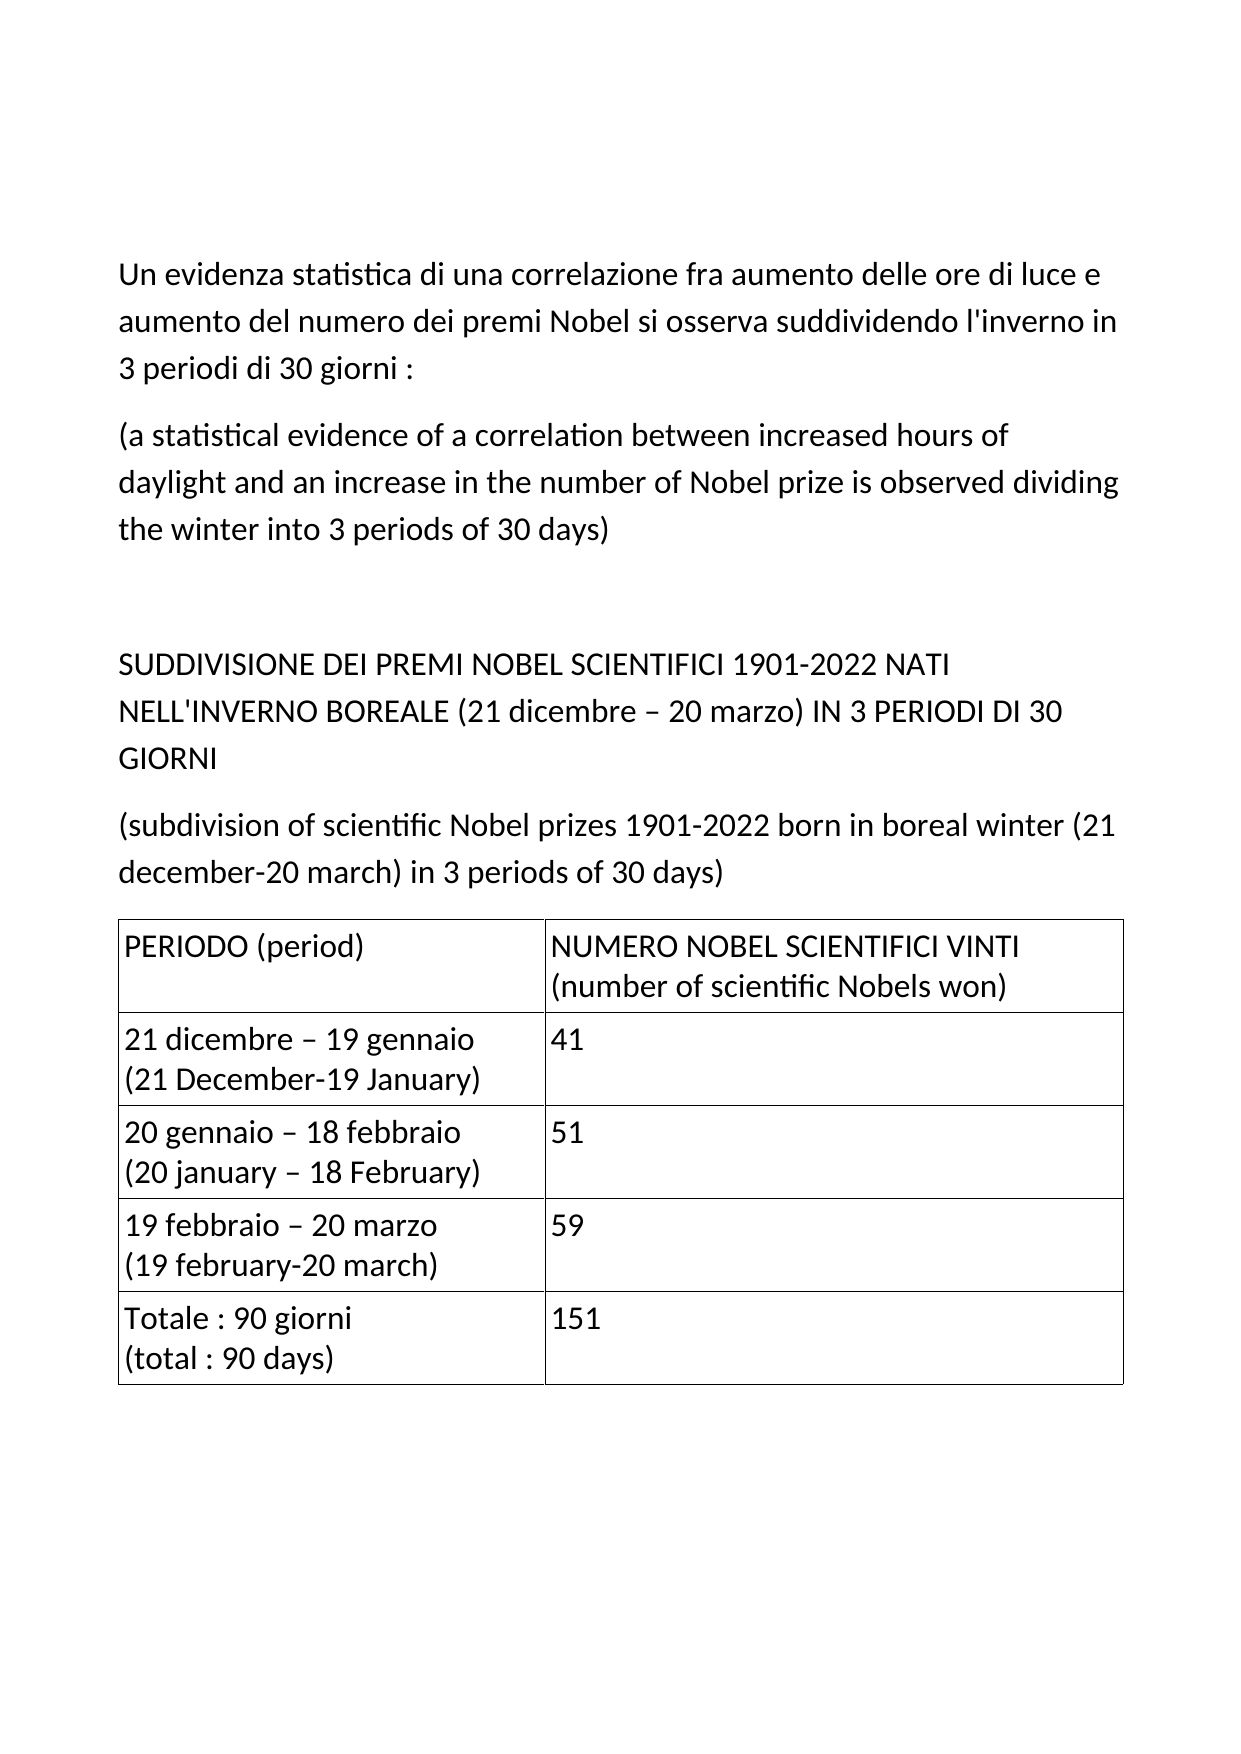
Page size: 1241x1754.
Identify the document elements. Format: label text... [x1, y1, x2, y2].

table_header PERIODO (period) [119, 920, 544, 1012]
table_cell 51 [546, 1106, 1123, 1198]
text SUDDIVISIONE DEI PREMI NOBEL SCIENTIFICI 1901-2022 NATI NELL'INVERNO BOREALE (21 dicembre – 20 marzo) IN 3 PERIODI DI 30 GIORNI [118, 643, 1122, 777]
text Un evidenza statistica di una correlazione fra aumento delle ore di luce e aumento del numero dei premi Nobel si osserva suddividendo l'inverno in 3 periodi di 30 giorni : [118, 253, 1122, 388]
text (a statistical evidence of a correlation between increased hours of daylight and an increase in the number of Nobel prize is observed dividing the winter into 3 periods of 30 days) [118, 414, 1122, 549]
table_cell 20 gennaio – 18 febbraio (20 january – 18 February) [119, 1106, 544, 1198]
table_cell 41 [546, 1013, 1123, 1105]
table_cell 21 dicembre – 19 gennaio (21 December-19 January) [119, 1013, 544, 1105]
table_cell 19 febbraio – 20 marzo (19 february-20 march) [119, 1199, 544, 1291]
table_cell 151 [546, 1292, 1123, 1384]
text (subdivision of scientific Nobel prizes 1901-2022 born in boreal winter (21 december-20 march) in 3 periods of 30 days) [118, 804, 1122, 892]
table_cell Totale : 90 giorni (total : 90 days) [119, 1292, 544, 1384]
table_cell 59 [546, 1199, 1123, 1291]
table_header NUMERO NOBEL SCIENTIFICI VINTI (number of scientific Nobels won) [546, 920, 1123, 1012]
